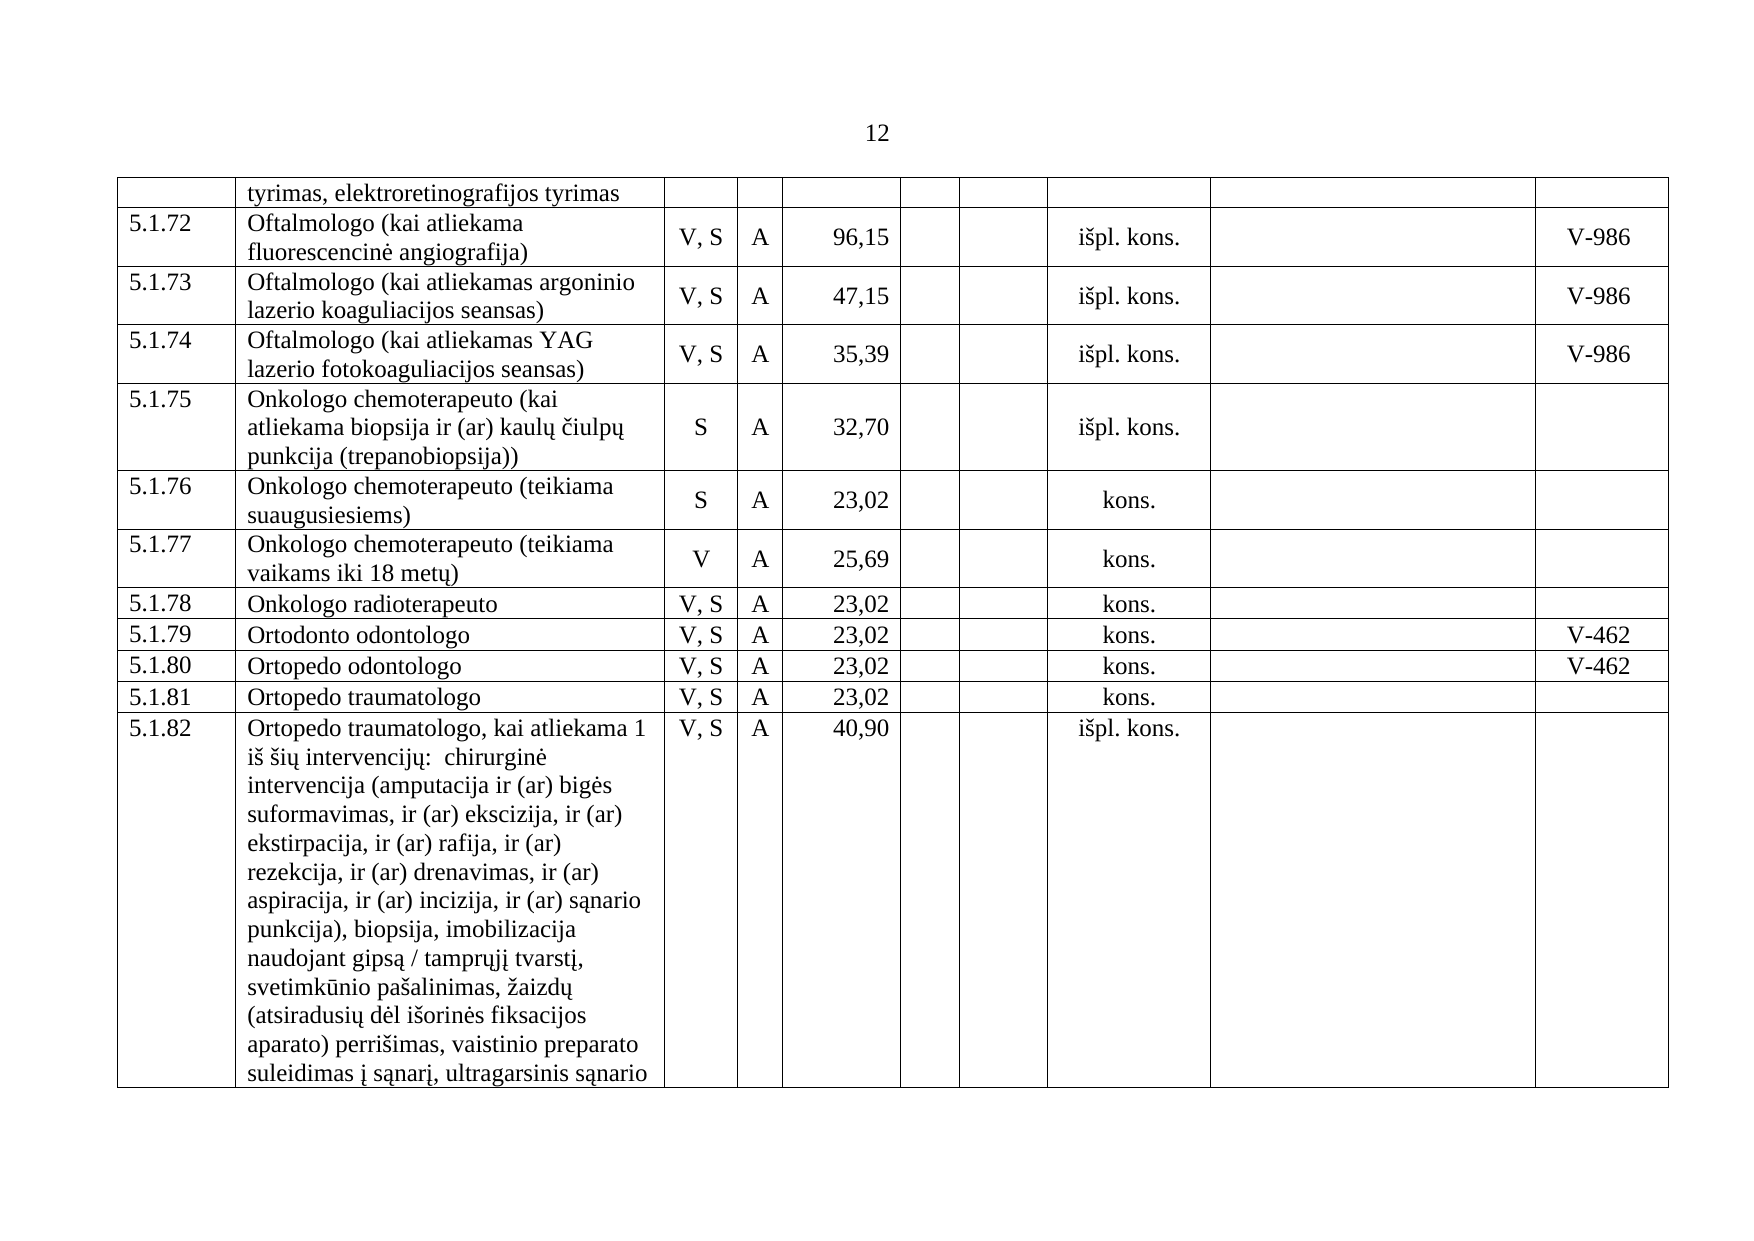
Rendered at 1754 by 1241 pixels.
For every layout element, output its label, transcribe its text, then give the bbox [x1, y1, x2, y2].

table_cell A [738, 325, 782, 383]
table_cell [960, 619, 1047, 649]
table_cell [960, 530, 1047, 587]
table_cell V, S [665, 267, 737, 324]
table_cell [1211, 713, 1535, 1087]
table_cell išpl. kons. [1048, 325, 1210, 383]
table_cell [1211, 471, 1535, 528]
table_cell S [665, 471, 737, 528]
table_cell A [738, 267, 782, 324]
table_cell Onkologo chemoterapeuto (kai atliekama biopsija ir (ar) kaulų čiulpų punkcija (trepanobiopsija)) [236, 384, 664, 470]
table_cell A [738, 713, 782, 1087]
table_cell [901, 325, 959, 383]
table_cell 5.1.73 [118, 267, 235, 324]
table_cell 5.1.72 [118, 208, 235, 266]
table_cell [901, 713, 959, 1087]
table_cell Onkologo radioterapeuto [236, 588, 664, 618]
table_cell [665, 178, 737, 207]
table_cell A [738, 651, 782, 681]
table_cell [901, 588, 959, 618]
table_cell Onkologo chemoterapeuto (teikiama suaugusiesiems) [236, 471, 664, 528]
table_cell 5.1.78 [118, 588, 235, 618]
table_cell V, S [665, 208, 737, 266]
table_cell [960, 325, 1047, 383]
table_cell [1536, 713, 1668, 1087]
table_cell [901, 208, 959, 266]
table_cell A [738, 208, 782, 266]
table_cell V, S [665, 682, 737, 712]
table_cell [1536, 530, 1668, 587]
table_cell Ortopedo traumatologo [236, 682, 664, 712]
table_cell [960, 208, 1047, 266]
table_cell [1211, 588, 1535, 618]
table_cell V-986 [1536, 325, 1668, 383]
table_cell [1211, 178, 1535, 207]
table_cell [118, 178, 235, 207]
table_cell [960, 651, 1047, 681]
table_cell [1211, 530, 1535, 587]
table_cell [1211, 267, 1535, 324]
table_cell 40,90 [783, 713, 900, 1087]
table_cell kons. [1048, 588, 1210, 618]
table_cell 23,02 [783, 619, 900, 649]
table_cell A [738, 619, 782, 649]
table_cell V, S [665, 713, 737, 1087]
table_cell [901, 471, 959, 528]
table_cell [960, 178, 1047, 207]
table_cell kons. [1048, 651, 1210, 681]
table_cell kons. [1048, 471, 1210, 528]
table_cell išpl. kons. [1048, 208, 1210, 266]
table_cell [1536, 588, 1668, 618]
table_cell [1048, 178, 1210, 207]
table_cell V-986 [1536, 208, 1668, 266]
table_cell 96,15 [783, 208, 900, 266]
table_cell [901, 384, 959, 470]
table_cell išpl. kons. [1048, 384, 1210, 470]
table_cell Ortopedo odontologo [236, 651, 664, 681]
table_cell [738, 178, 782, 207]
table_cell 5.1.75 [118, 384, 235, 470]
table_cell [1211, 384, 1535, 470]
table_cell [783, 178, 900, 207]
table_cell [960, 588, 1047, 618]
table_cell [1211, 325, 1535, 383]
table_cell išpl. kons. [1048, 713, 1210, 1087]
table_cell Onkologo chemoterapeuto (teikiama vaikams iki 18 metų) [236, 530, 664, 587]
table_cell A [738, 588, 782, 618]
table_cell išpl. kons. [1048, 267, 1210, 324]
table_cell 5.1.81 [118, 682, 235, 712]
table_cell [960, 682, 1047, 712]
table_cell [1211, 682, 1535, 712]
table_cell [901, 651, 959, 681]
table_cell 5.1.77 [118, 530, 235, 587]
table_cell V-462 [1536, 619, 1668, 649]
table_cell Oftalmologo (kai atliekama fluorescencinė angiografija) [236, 208, 664, 266]
table_cell 23,02 [783, 471, 900, 528]
table_cell A [738, 682, 782, 712]
table_cell V, S [665, 651, 737, 681]
table_cell V, S [665, 619, 737, 649]
table_cell 32,70 [783, 384, 900, 470]
table_cell [1536, 471, 1668, 528]
table_cell [901, 178, 959, 207]
table_cell Oftalmologo (kai atliekamas argoninio lazerio koaguliacijos seansas) [236, 267, 664, 324]
table_cell Ortopedo traumatologo, kai atliekama 1 iš šių intervencijų: chirurginė intervencija (amputacija ir (ar) bigės suformavimas, ir (ar) ekscizija, ir (ar) ekstirpacija, ir (ar) rafija, ir (ar) rezekcija, ir (ar) drenavimas, ir (ar) aspiracija, ir (ar) incizija, ir (ar) sąnario punkcija), biopsija, imobilizacija naudojant gipsą / tamprųjį tvarstį, svetimkūnio pašalinimas, žaizdų (atsiradusių dėl išorinės fiksacijos aparato) perrišimas, vaistinio preparato suleidimas į sąnarį, ultragarsinis sąnario [236, 713, 664, 1087]
table_cell S [665, 384, 737, 470]
table_cell [960, 471, 1047, 528]
table_cell 25,69 [783, 530, 900, 587]
table_cell kons. [1048, 619, 1210, 649]
table_cell tyrimas, elektroretinografijos tyrimas [236, 178, 664, 207]
table_cell kons. [1048, 530, 1210, 587]
table_cell 5.1.80 [118, 651, 235, 681]
table_cell V, S [665, 325, 737, 383]
table_cell V, S [665, 588, 737, 618]
table_cell [960, 713, 1047, 1087]
table_cell A [738, 384, 782, 470]
table_cell V-462 [1536, 651, 1668, 681]
table_cell 35,39 [783, 325, 900, 383]
table_cell [1536, 384, 1668, 470]
table_cell [1536, 682, 1668, 712]
table_cell [901, 682, 959, 712]
table_cell V [665, 530, 737, 587]
table_cell A [738, 530, 782, 587]
table_cell 47,15 [783, 267, 900, 324]
table_cell 5.1.79 [118, 619, 235, 649]
table_cell 23,02 [783, 588, 900, 618]
table_cell V-986 [1536, 267, 1668, 324]
table_cell [960, 384, 1047, 470]
table_cell 23,02 [783, 651, 900, 681]
table_cell [1211, 651, 1535, 681]
table_cell 5.1.76 [118, 471, 235, 528]
table_cell [1536, 178, 1668, 207]
table_cell Ortodonto odontologo [236, 619, 664, 649]
table_cell 23,02 [783, 682, 900, 712]
table_cell A [738, 471, 782, 528]
table_cell kons. [1048, 682, 1210, 712]
table_cell [1211, 208, 1535, 266]
table_cell Oftalmologo (kai atliekamas YAG lazerio fotokoaguliacijos seansas) [236, 325, 664, 383]
table_cell [901, 267, 959, 324]
table_cell [901, 530, 959, 587]
table_cell 5.1.82 [118, 713, 235, 1087]
table_cell [1211, 619, 1535, 649]
table_cell [901, 619, 959, 649]
table_cell 5.1.74 [118, 325, 235, 383]
table_cell [960, 267, 1047, 324]
